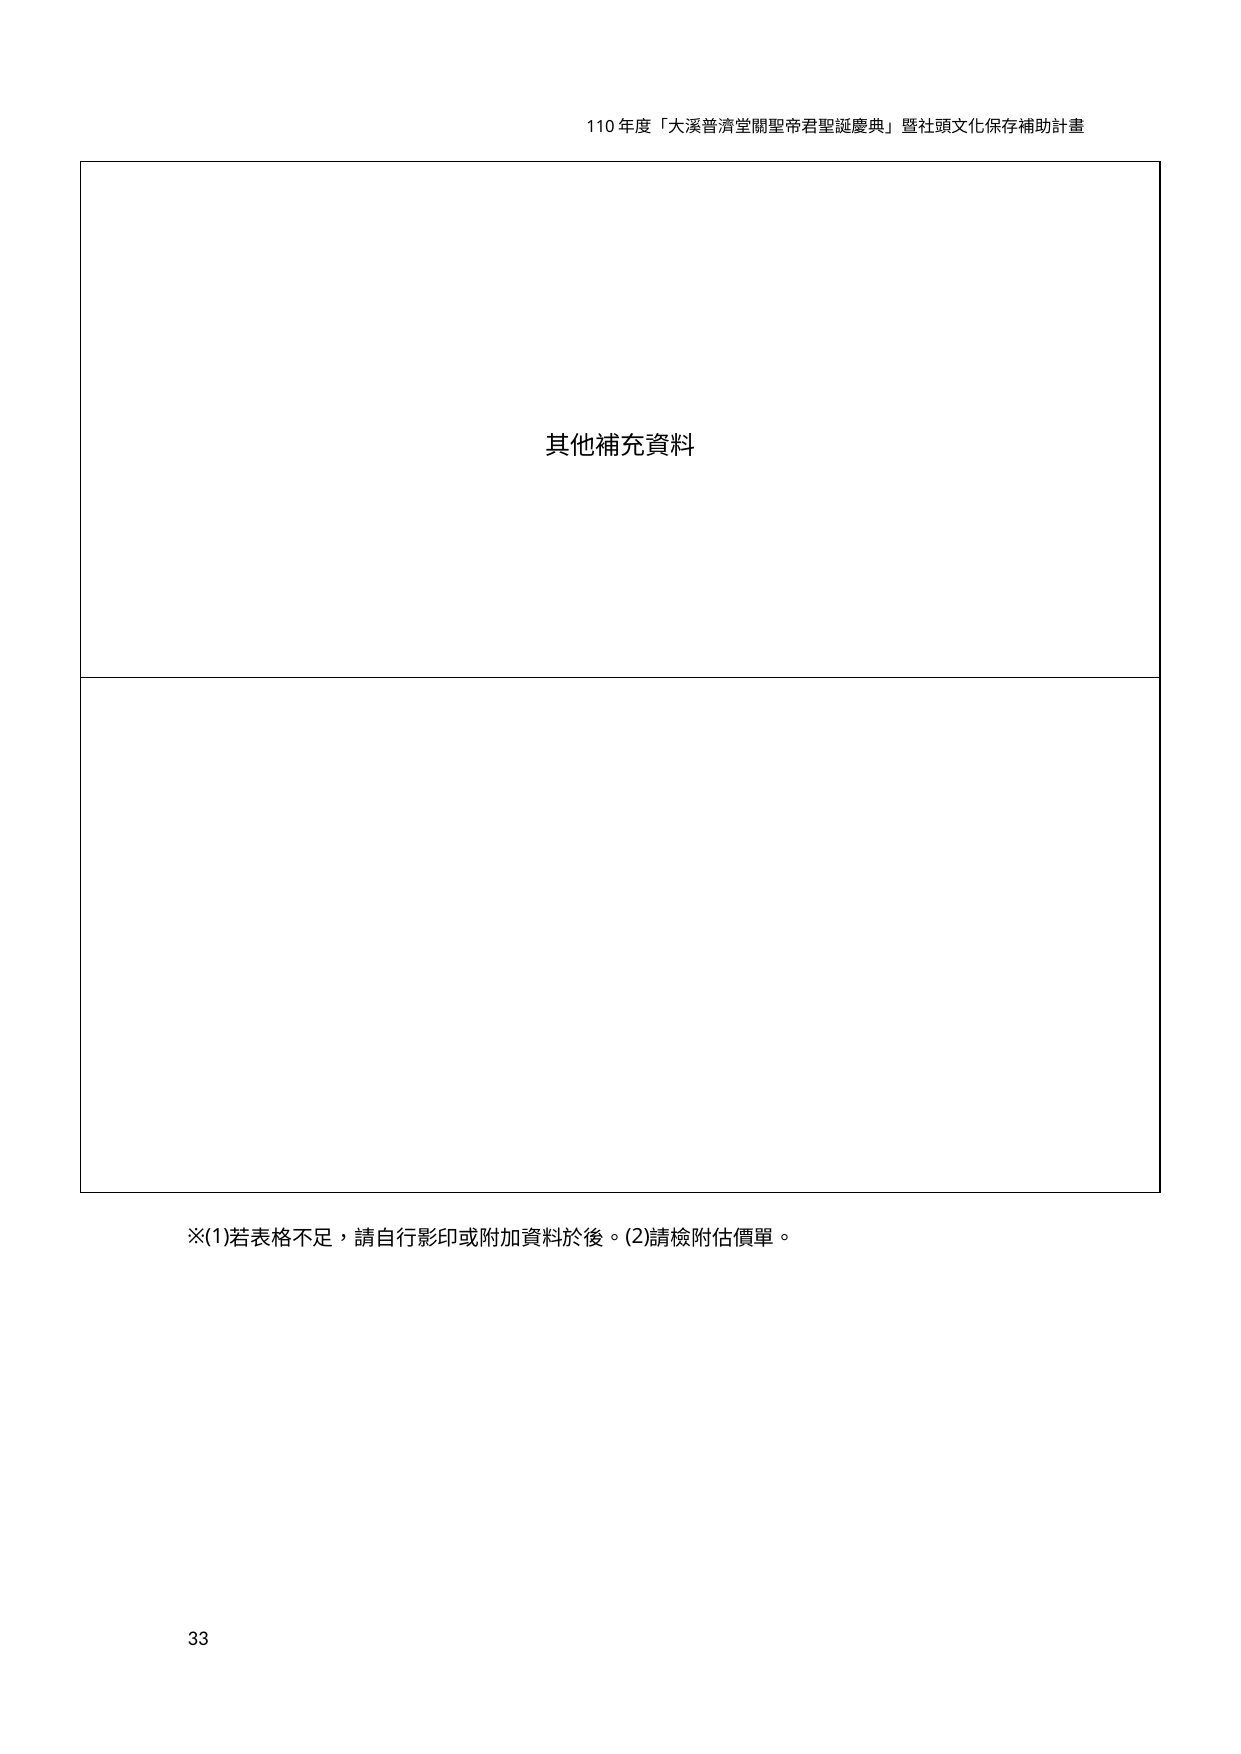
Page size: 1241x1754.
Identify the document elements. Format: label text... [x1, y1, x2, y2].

table_cell [81, 678, 1159, 1192]
text ※(1)若表格不足，請自行影印或附加資料於後。(2)請檢附估價單。 [187, 1211, 1053, 1248]
table_cell 其他補充資料 [81, 162, 1159, 677]
